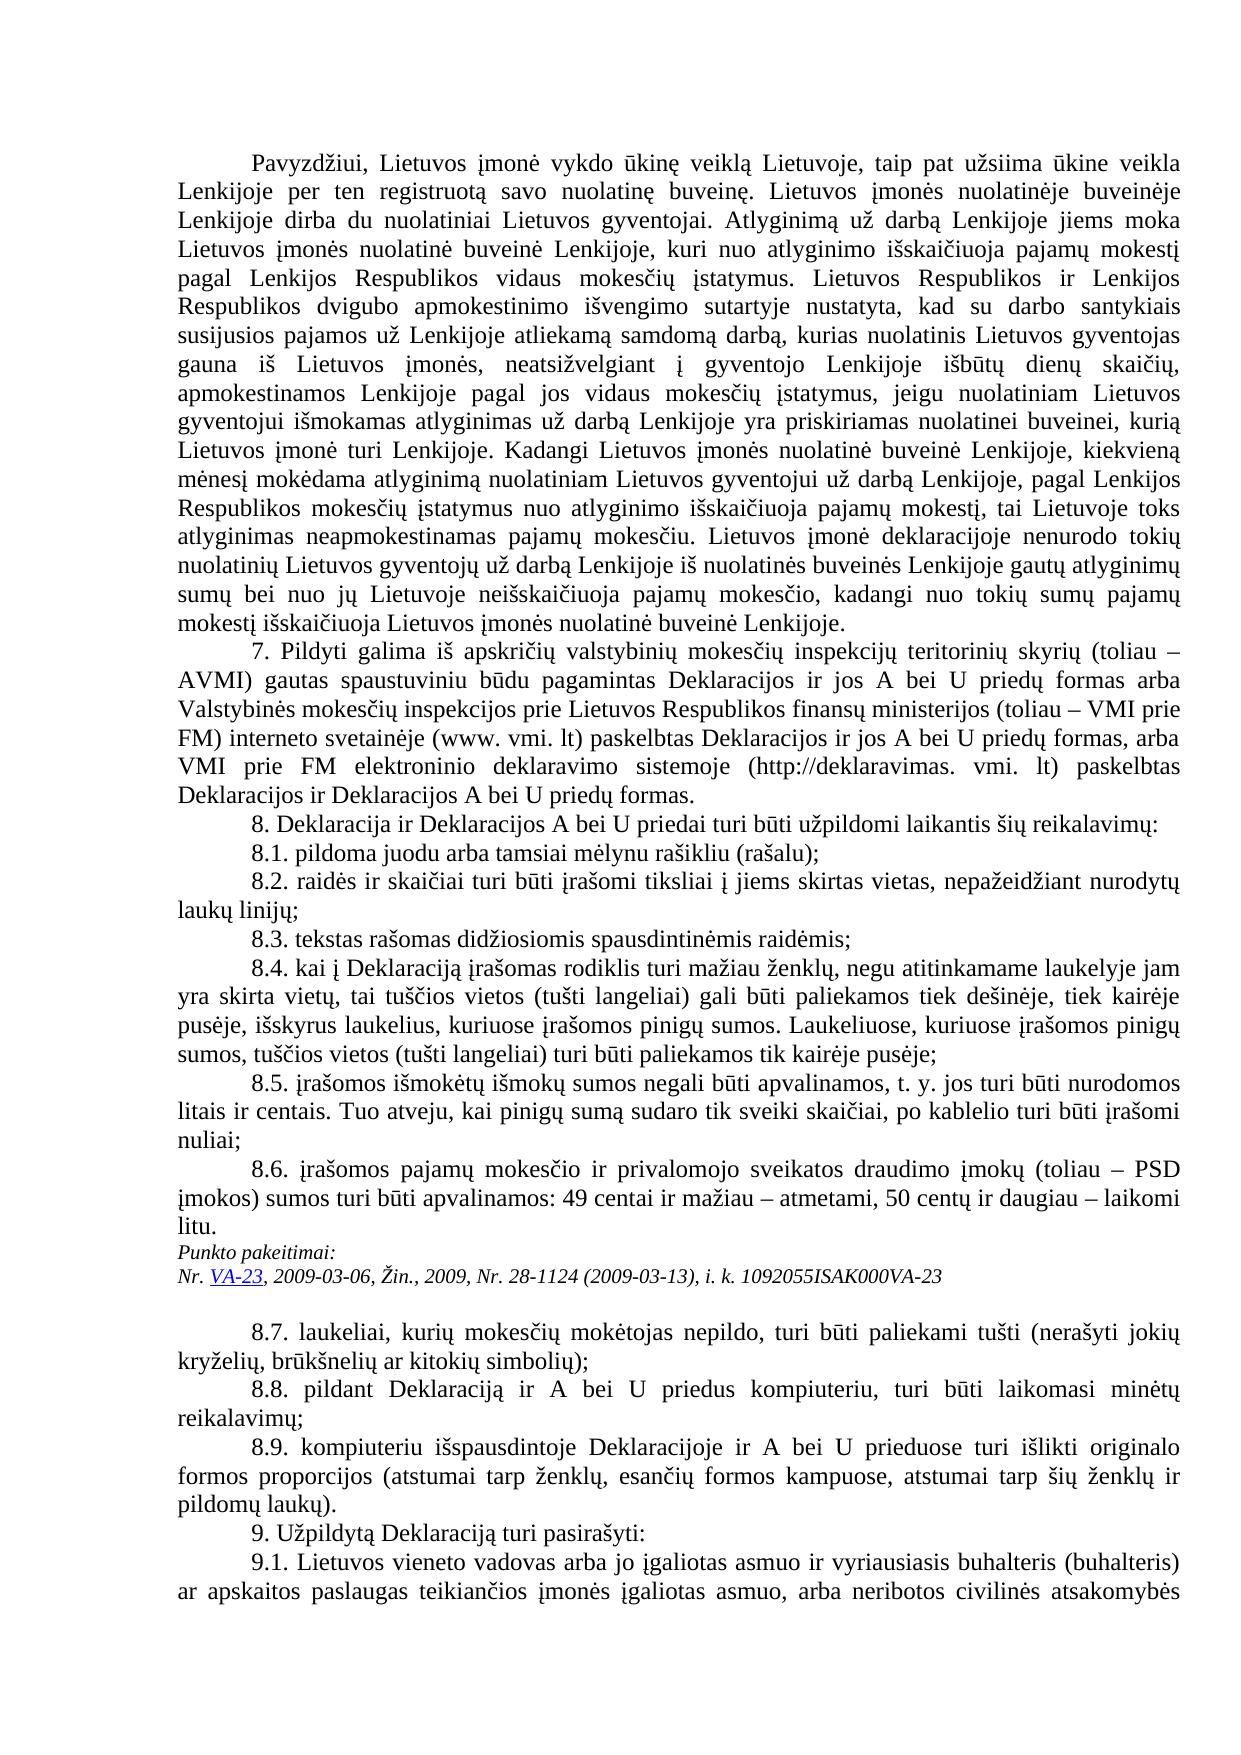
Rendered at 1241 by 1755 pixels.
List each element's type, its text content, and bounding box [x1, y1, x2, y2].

text 7. Pildyti galima iš apskričių valstybinių mokesčių inspekcijų teritorinių skyrių (toliau – AVMI) gautas spaustuviniu būdu pagamintas Deklaracijos ir jos A bei U priedų formas arba Valstybinės mokesčių inspekcijos prie Lietuvos Respublikos finansų ministerijos (toliau – VMI prie FM) interneto svetainėje (www. vmi. lt) paskelbtas Deklaracijos ir jos A bei U priedų formas, arba VMI prie FM elektroninio deklaravimo sistemoje (http://deklaravimas. vmi. lt) paskelbtas Deklaracijos ir Deklaracijos A bei U priedų formas. [177, 636, 1181, 809]
text 8.4. kai į Deklaraciją įrašomas rodiklis turi mažiau ženklų, negu atitinkamame laukelyje jam yra skirta vietų, tai tuščios vietos (tušti langeliai) gali būti paliekamos tiek dešinėje, tiek kairėje pusėje, išskyrus laukelius, kuriuose įrašomos pinigų sumos. Laukeliuose, kuriuose įrašomos pinigų sumos, tuščios vietos (tušti langeliai) turi būti paliekamos tik kairėje pusėje; [177, 953, 1181, 1068]
text 8.1. pildoma juodu arba tamsiai mėlynu rašikliu (rašalu); [177, 838, 1181, 866]
text 8.5. įrašomos išmokėtų išmokų sumos negali būti apvalinamos, t. y. jos turi būti nurodomos litais ir centais. Tuo atveju, kai pinigų sumą sudaro tik sveiki skaičiai, po kablelio turi būti įrašomi nuliai; [177, 1068, 1181, 1154]
text 8.2. raidės ir skaičiai turi būti įrašomi tiksliai į jiems skirtas vietas, nepažeidžiant nurodytų laukų linijų; [177, 866, 1181, 924]
text Nr. VA-23, 2009-03-06, Žin., 2009, Nr. 28-1124 (2009-03-13), i. k. 1092055ISAK000VA-23 [177, 1264, 1181, 1288]
text 9.1. Lietuvos vieneto vadovas arba jo įgaliotas asmuo ir vyriausiasis buhalteris (buhalteris) ar apskaitos paslaugas teikiančios įmonės įgaliotas asmuo, arba neribotos civilinės atsakomybės [177, 1547, 1181, 1604]
text 8.7. laukeliai, kurių mokesčių mokėtojas nepildo, turi būti paliekami tušti (nerašyti jokių kryželių, brūkšnelių ar kitokių simbolių); [177, 1317, 1181, 1374]
text 9. Užpildytą Deklaraciją turi pasirašyti: [177, 1518, 1181, 1547]
text Pavyzdžiui, Lietuvos įmonė vykdo ūkinę veiklą Lietuvoje, taip pat užsiima ūkine veikla Lenkijoje per ten registruotą savo nuolatinę buveinę. Lietuvos įmonės nuolatinėje buveinėje Lenkijoje dirba du nuolatiniai Lietuvos gyventojai. Atlyginimą už darbą Lenkijoje jiems moka Lietuvos įmonės nuolatinė buveinė Lenkijoje, kuri nuo atlyginimo išskaičiuoja pajamų mokestį pagal Lenkijos Respublikos vidaus mokesčių įstatymus. Lietuvos Respublikos ir Lenkijos Respublikos dvigubo apmokestinimo išvengimo sutartyje nustatyta, kad su darbo santykiais susijusios pajamos už Lenkijoje atliekamą samdomą darbą, kurias nuolatinis Lietuvos gyventojas gauna iš Lietuvos įmonės, neatsižvelgiant į gyventojo Lenkijoje išbūtų dienų skaičių, apmokestinamos Lenkijoje pagal jos vidaus mokesčių įstatymus, jeigu nuolatiniam Lietuvos gyventojui išmokamas atlyginimas už darbą Lenkijoje yra priskiriamas nuolatinei buveinei, kurią Lietuvos įmonė turi Lenkijoje. Kadangi Lietuvos įmonės nuolatinė buveinė Lenkijoje, kiekvieną mėnesį mokėdama atlyginimą nuolatiniam Lietuvos gyventojui už darbą Lenkijoje, pagal Lenkijos Respublikos mokesčių įstatymus nuo atlyginimo išskaičiuoja pajamų mokestį, tai Lietuvoje toks atlyginimas neapmokestinamas pajamų mokesčiu. Lietuvos įmonė deklaracijoje nenurodo tokių nuolatinių Lietuvos gyventojų už darbą Lenkijoje iš nuolatinės buveinės Lenkijoje gautų atlyginimų sumų bei nuo jų Lietuvoje neišskaičiuoja pajamų mokesčio, kadangi nuo tokių sumų pajamų mokestį išskaičiuoja Lietuvos įmonės nuolatinė buveinė Lenkijoje. [177, 148, 1181, 636]
text Punkto pakeitimai: [177, 1240, 1181, 1264]
text 8. Deklaracija ir Deklaracijos A bei U priedai turi būti užpildomi laikantis šių reikalavimų: [177, 809, 1181, 838]
text 8.8. pildant Deklaraciją ir A bei U priedus kompiuteriu, turi būti laikomasi minėtų reikalavimų; [177, 1374, 1181, 1432]
text 8.9. kompiuteriu išspausdintoje Deklaracijoje ir A bei U prieduose turi išlikti originalo formos proporcijos (atstumai tarp ženklų, esančių formos kampuose, atstumai tarp šių ženklų ir pildomų laukų). [177, 1432, 1181, 1518]
text 8.6. įrašomos pajamų mokesčio ir privalomojo sveikatos draudimo įmokų (toliau – PSD įmokos) sumos turi būti apvalinamos: 49 centai ir mažiau – atmetami, 50 centų ir daugiau – laikomi litu. [177, 1154, 1181, 1240]
text 8.3. tekstas rašomas didžiosiomis spausdintinėmis raidėmis; [177, 924, 1181, 953]
